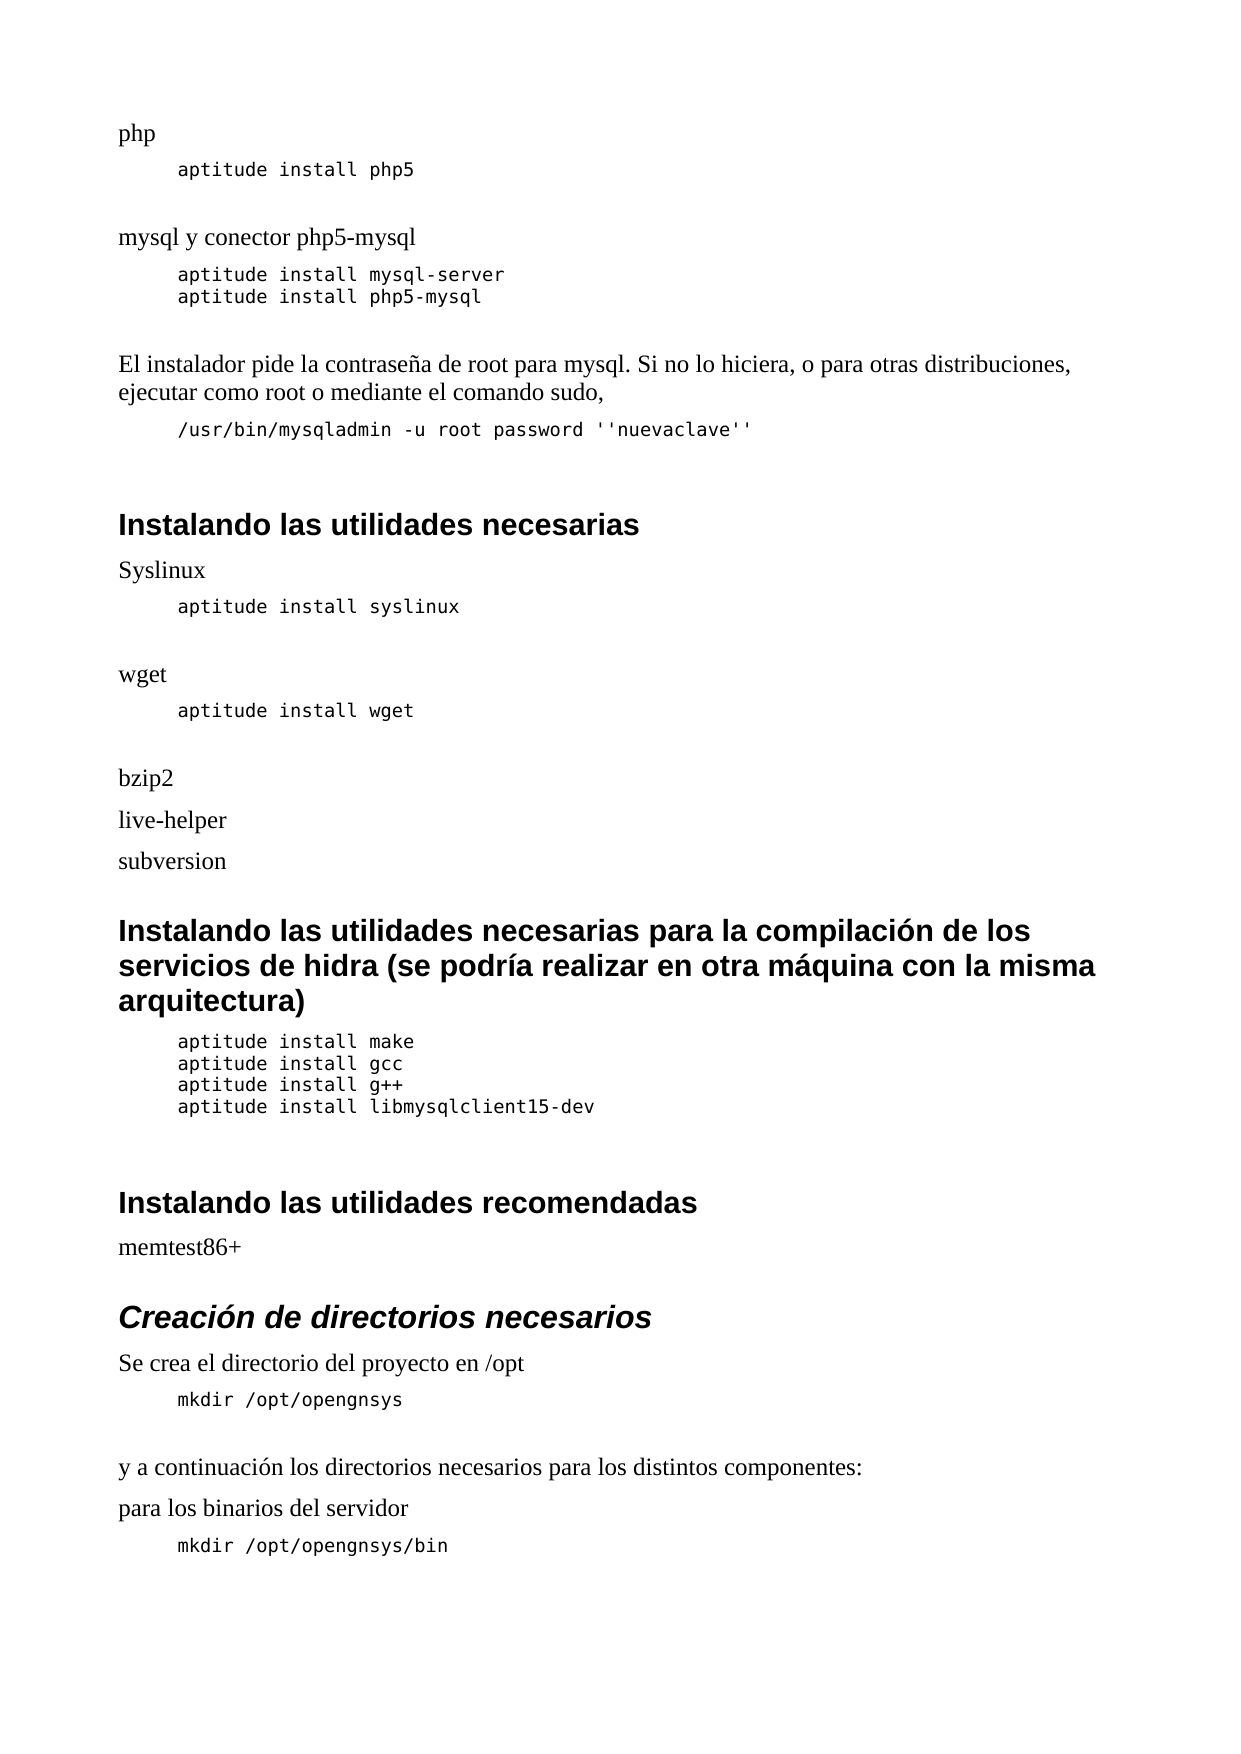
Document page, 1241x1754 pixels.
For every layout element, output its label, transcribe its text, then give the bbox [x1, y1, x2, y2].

text php [118, 118, 1122, 147]
text Se crea el directorio del proyecto en /opt [118, 1348, 1122, 1377]
subtitle Instalando las utilidades necesarias [118, 507, 1122, 542]
subtitle Creación de directorios necesarios [118, 1298, 1122, 1335]
text aptitude install php5 [177, 159, 1063, 181]
subtitle Instalando las utilidades recomendadas [118, 1184, 1122, 1220]
text mkdir /opt/opengnsys/bin [177, 1535, 1063, 1557]
text subversion [118, 846, 1122, 875]
text memtest86+ [118, 1232, 1122, 1261]
text bzip2 [118, 763, 1122, 792]
text y a continuación los directorios necesarios para los distintos componentes: [118, 1452, 1122, 1481]
text /usr/bin/mysqladmin -u root password ''nuevaclave'' [177, 419, 1063, 441]
text para los binarios del servidor [118, 1493, 1122, 1522]
text mkdir /opt/opengnsys [177, 1389, 1063, 1411]
text live-helper [118, 805, 1122, 833]
text mysql y conector php5-mysql [118, 222, 1122, 251]
subtitle Instalando las utilidades necesarias para la compilación de los servicios de hidra (se podría realizar en otra máquina con la misma arquitectura) [118, 912, 1122, 1018]
text aptitude install syslinux [177, 596, 1063, 618]
text Syslinux [118, 555, 1122, 583]
text aptitude install make aptitude install gcc aptitude install g++ aptitude install libmysqlclient15-dev [177, 1031, 1063, 1118]
text wget [118, 659, 1122, 688]
text aptitude install wget [177, 700, 1063, 722]
text aptitude install mysql-server aptitude install php5-mysql [177, 264, 1063, 307]
text El instalador pide la contraseña de root para mysql. Si no lo hiciera, o para otras distribuciones, ejecutar como root o mediante el comando sudo, [118, 349, 1122, 406]
